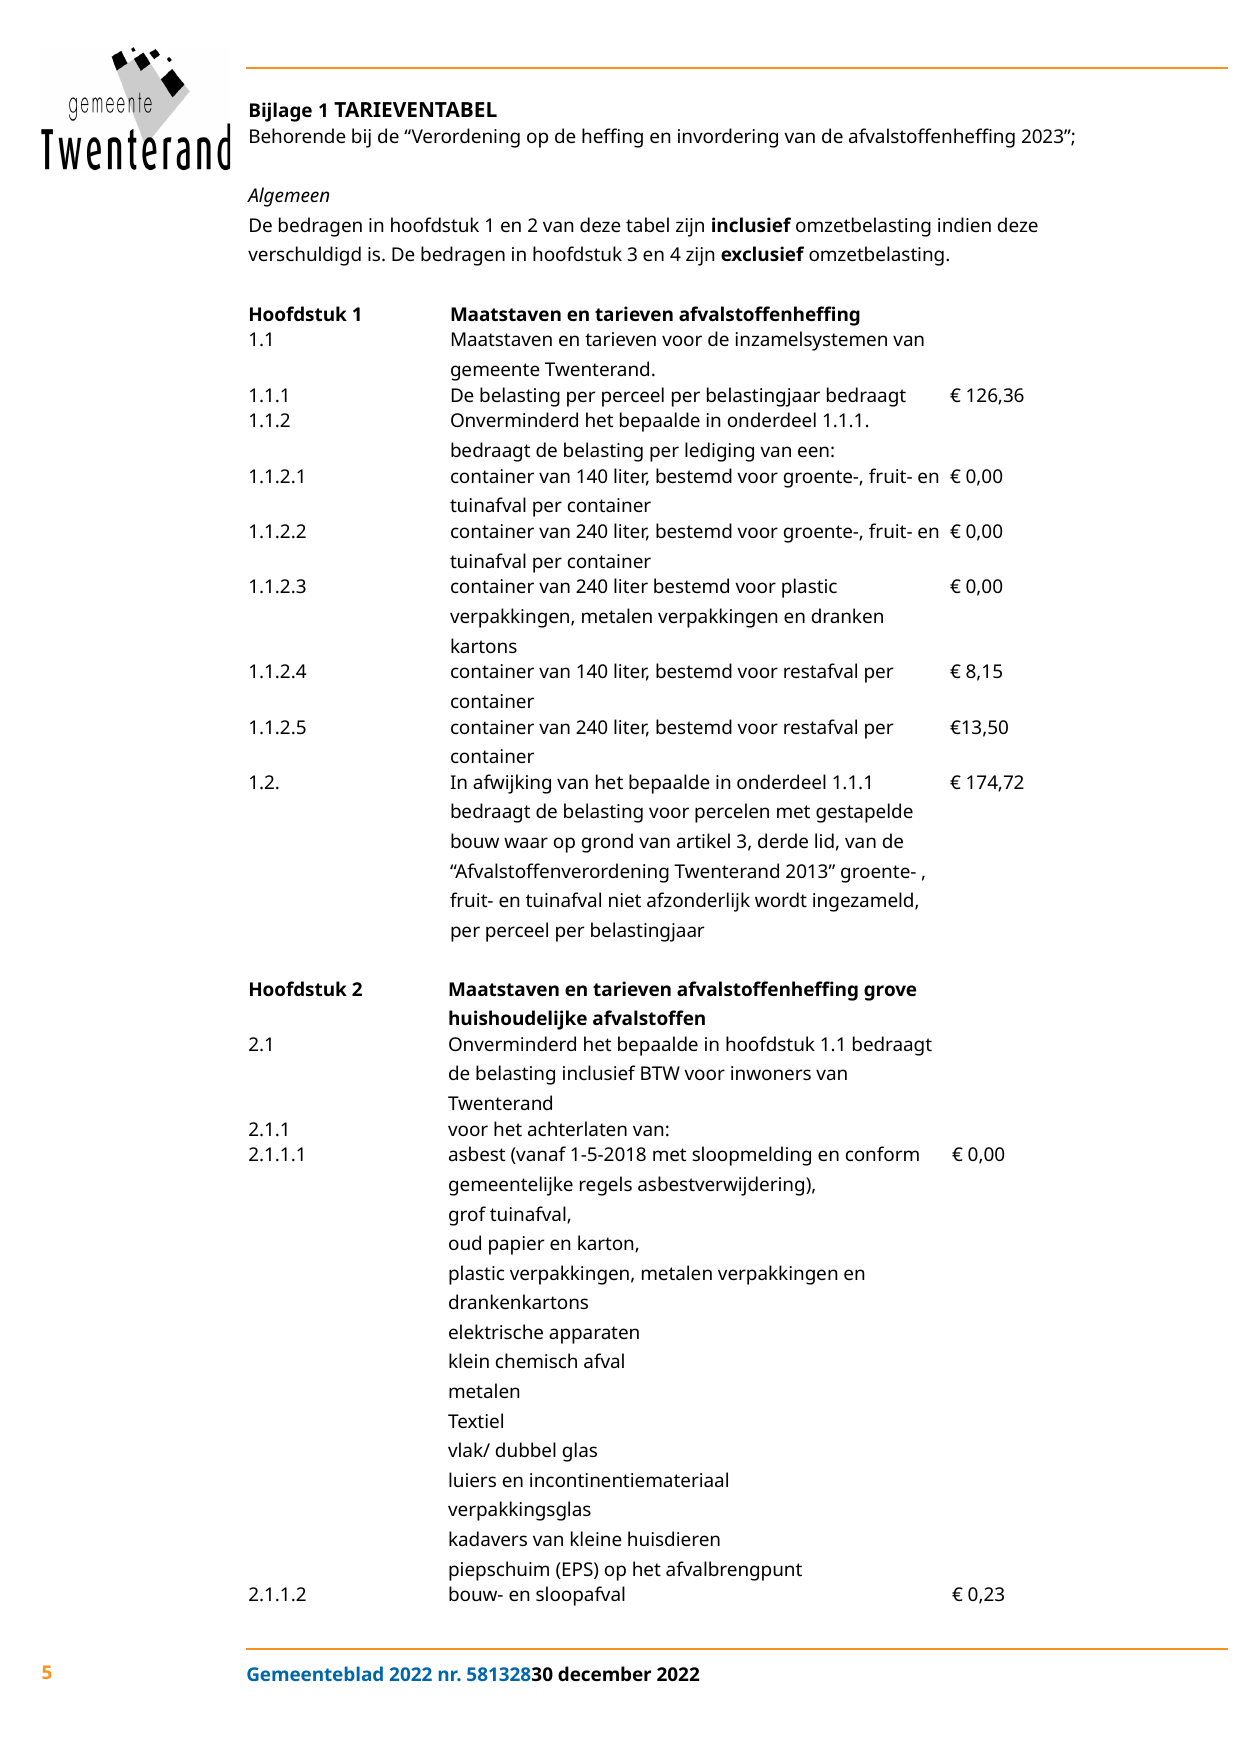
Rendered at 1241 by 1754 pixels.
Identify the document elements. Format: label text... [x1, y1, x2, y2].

picture [41, 47, 231, 172]
table_cell € 126,36 [950, 382, 1152, 408]
table_cell € 174,72 [950, 769, 1152, 943]
table_header [952, 976, 1152, 1031]
table_cell 1.1.2.4 [248, 659, 450, 714]
table_cell bouw- en sloopafval [448, 1582, 952, 1607]
table_header Maatstaven en tarieven afvalstoffenheffing [450, 301, 950, 327]
table_cell 1.1.2.3 [248, 574, 450, 658]
table_cell € 0,00 [950, 574, 1152, 658]
table_cell container van 140 liter, bestemd voor restafval per container [450, 659, 950, 714]
table_header Maatstaven en tarieven afvalstoffenheffing grove huishoudelijke afvalstoffen [448, 976, 952, 1031]
table_cell 1.1.2 [248, 408, 450, 463]
table_cell container van 240 liter, bestemd voor groente-, fruit- en tuinafval per container [450, 518, 950, 574]
text De bedragen in hoofdstuk 1 en 2 van deze tabel zijn inclusief omzetbelasting indien deze verschuldigd is. De bedragen in hoofdstuk 3 en 4 zijn exclusief omzetbelasting. [248, 212, 1152, 267]
table_cell Maatstaven en tarieven voor de inzamelsystemen van gemeente Twenterand. [450, 327, 950, 382]
table_cell asbest (vanaf 1-5-2018 met sloopmelding en conform gemeentelijke regels asbestverwijdering), grof tuinafval, oud papier en karton, plastic verpakkingen, metalen verpakkingen en drankenkartons elektrische apparaten klein chemisch afval metalen Textiel vlak/ dubbel glas luiers en incontinentiemateriaal verpakkingsglas kadavers van kleine huisdieren piepschuim (EPS) op het afvalbrengpunt [448, 1142, 952, 1582]
table_cell 2.1 [248, 1031, 448, 1116]
table_cell container van 140 liter, bestemd voor groente-, fruit- en tuinafval per container [450, 463, 950, 518]
text Behorende bij de “Verordening op de heffing en invordering van de afvalstoffenheffing 2023”; [248, 123, 1152, 149]
table_cell € 0,00 [950, 463, 1152, 518]
table_cell 1.1.1 [248, 382, 450, 408]
table_cell Onverminderd het bepaalde in onderdeel 1.1.1. bedraagt de belasting per lediging van een: [450, 408, 950, 463]
table_cell 2.1.1.1 [248, 1142, 448, 1582]
text Bijlage 1 TARIEVENTABEL [248, 95, 1152, 123]
table_cell 1.1.2.5 [248, 714, 450, 769]
table_cell container van 240 liter bestemd voor plastic verpakkingen, metalen verpakkingen en dranken kartons [450, 574, 950, 658]
table_cell € 0,00 [952, 1142, 1152, 1582]
table_cell 2.1.1.2 [248, 1582, 448, 1607]
table_cell 1.1.2.2 [248, 518, 450, 574]
table_cell Onverminderd het bepaalde in hoofdstuk 1.1 bedraagt de belasting inclusief BTW voor inwoners van Twenterand [448, 1031, 952, 1116]
table_header [950, 301, 1152, 327]
table_cell €13,50 [950, 714, 1152, 769]
table_cell [950, 408, 1152, 463]
table_cell [952, 1116, 1152, 1142]
table_header Hoofdstuk 2 [248, 976, 448, 1031]
table_cell € 0,00 [950, 518, 1152, 574]
text Algemeen [248, 182, 1152, 208]
table_cell € 8,15 [950, 659, 1152, 714]
table_cell container van 240 liter, bestemd voor restafval per container [450, 714, 950, 769]
table_cell In afwijking van het bepaalde in onderdeel 1.1.1 bedraagt de belasting voor percelen met gestapelde bouw waar op grond van artikel 3, derde lid, van de “Afvalstoffenverordening Twenterand 2013” groente- , fruit- en tuinafval niet afzonderlijk wordt ingezameld, per perceel per belastingjaar [450, 769, 950, 943]
table_cell 2.1.1 [248, 1116, 448, 1142]
table_cell 1.2. [248, 769, 450, 943]
table_cell [952, 1031, 1152, 1116]
table_cell [950, 327, 1152, 382]
table_cell 1.1 [248, 327, 450, 382]
table_cell 1.1.2.1 [248, 463, 450, 518]
table_cell € 0,23 [952, 1582, 1152, 1607]
table_cell De belasting per perceel per belastingjaar bedraagt [450, 382, 950, 408]
table_cell voor het achterlaten van: [448, 1116, 952, 1142]
table_header Hoofdstuk 1 [248, 301, 450, 327]
